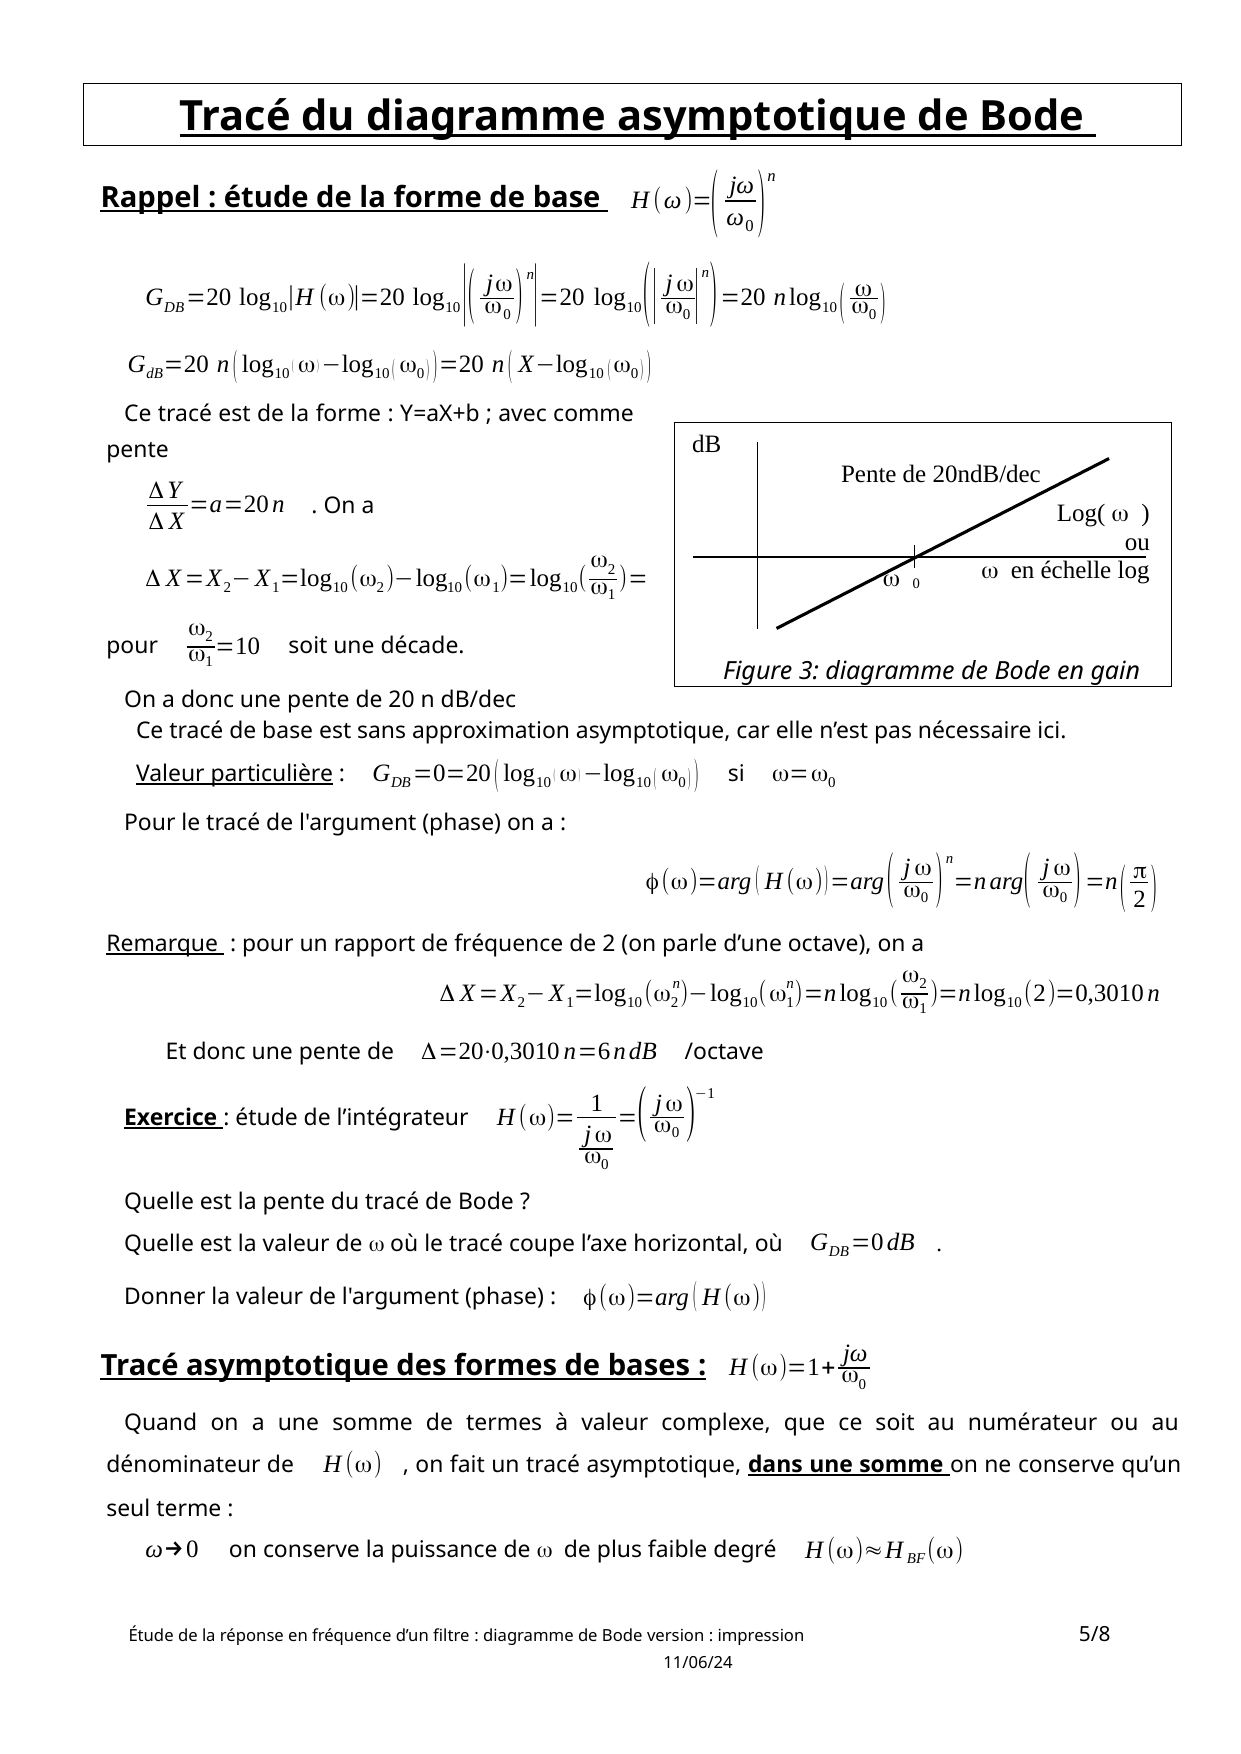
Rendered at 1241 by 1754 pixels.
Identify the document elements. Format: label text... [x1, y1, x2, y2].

text Donner la valeur de l'argument (phase) : [106, 1272, 1181, 1321]
text Quelle est la valeur de  où le tracé coupe l’axe horizontal, où . [106, 1221, 1181, 1268]
text Quelle est la pente du tracé de Bode ? [106, 1185, 1181, 1216]
subtitle Rappel : étude de la forme de base [100, 160, 1181, 247]
text Quand on a une somme de termes à valeur complexe, que ce soit au numérateur ou au dénominateur de , on fait un tracé asymptotique, dans une somme on ne conserve qu’un seul terme : [106, 1406, 1181, 1523]
text Et donc une pente de /octave [165, 1030, 1181, 1073]
subtitle Tracé asymptotique des formes de bases : [100, 1331, 1181, 1400]
text Valeur particulière : si [106, 750, 1181, 801]
table_header [645, 397, 1161, 714]
text Pour le tracé de l'argument (phase) on a : [106, 806, 1181, 837]
text on conserve la puissance de  de plus faible degré [106, 1527, 1181, 1574]
table_header [675, 423, 1161, 686]
subtitle Tracé du diagramme asymptotique de Bode [84, 84, 1181, 145]
text Exercice : étude de l’intégrateur [106, 1077, 1181, 1181]
text Ce tracé de base est sans approximation asymptotique, car elle n’est pas nécessaire ici. [106, 714, 1181, 745]
table_header Ce tracé est de la forme : Y=aX+b ; avec comme pente . On a pour soit une décade. On a donc une pente de 20 n dB/dec [95, 397, 645, 714]
text Remarque : pour un rapport de fréquence de 2 (on parle d’une octave), on a [106, 926, 1181, 958]
